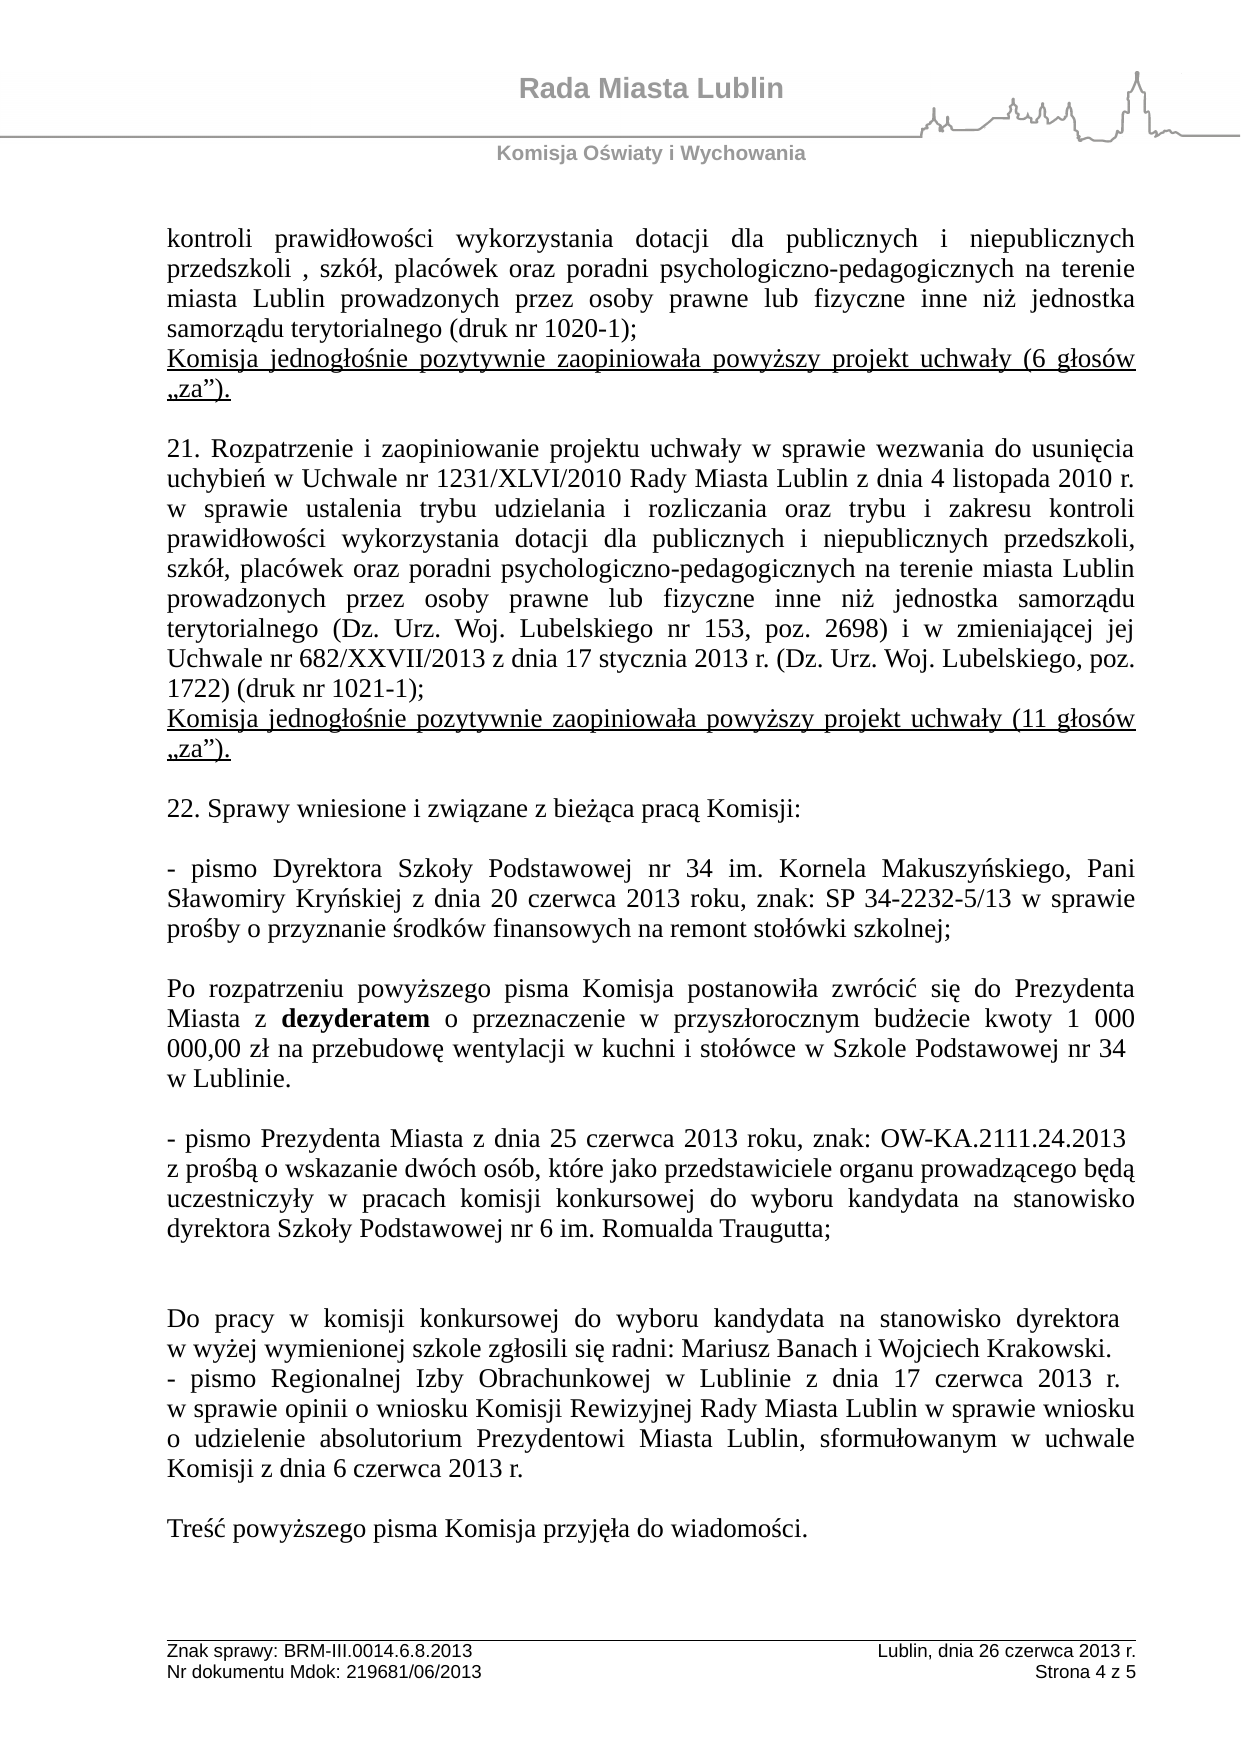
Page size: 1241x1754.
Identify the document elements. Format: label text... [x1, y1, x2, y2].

text „za”). [167, 731, 1136, 763]
text Komisja jednogłośnie pozytywnie zaopiniowała powyższy projekt uchwały (11 głosów [167, 703, 1136, 729]
list 22. Sprawy wniesione i związane z bieżąca pracą Komisji: [167, 793, 1136, 823]
text - pismo Prezydenta Miasta z dnia 25 czerwca 2013 roku, znak: OW-KA.2111.24.2013 z prośbą o wskazanie dwóch osób, które jako przedstawiciele organu prowadzącego będą uczestniczyły w pracach komisji konkursowej do wyboru kandydata na stanowisko dyrektora Szkoły Podstawowej nr 6 im. Romualda Traugutta; [167, 1123, 1136, 1243]
text Komisja jednogłośnie pozytywnie zaopiniowała powyższy projekt uchwały (6 głosów [167, 343, 1136, 369]
text Treść powyższego pisma Komisja przyjęła do wiadomości. [167, 1513, 1136, 1543]
text Po rozpatrzeniu powyższego pisma Komisja postanowiła zwrócić się do Prezydenta Miasta z dezyderatem o przeznaczenie w przyszłorocznym budżecie kwoty 1 000 000,00 zł na przebudowę wentylacji w kuchni i stołówce w Szkole Podstawowej nr 34 w Lublinie. [167, 973, 1136, 1093]
text - pismo Regionalnej Izby Obrachunkowej w Lublinie z dnia 17 czerwca 2013 r. w sprawie opinii o wniosku Komisji Rewizyjnej Rady Miasta Lublin w sprawie wniosku o udzielenie absolutorium Prezydentowi Miasta Lublin, sformułowanym w uchwale Komisji z dnia 6 czerwca 2013 r. [167, 1363, 1136, 1483]
text 21. Rozpatrzenie i zaopiniowanie projektu uchwały w sprawie wezwania do usunięcia uchybień w Uchwale nr 1231/XLVI/2010 Rady Miasta Lublin z dnia 4 listopada 2010 r. w sprawie ustalenia trybu udzielania i rozliczania oraz trybu i zakresu kontroli prawidłowości wykorzystania dotacji dla publicznych i niepublicznych przedszkoli, szkół, placówek oraz poradni psychologiczno-pedagogicznych na terenie miasta Lublin prowadzonych przez osoby prawne lub fizyczne inne niż jednostka samorządu terytorialnego (Dz. Urz. Woj. Lubelskiego nr 153, poz. 2698) i w zmieniającej jej Uchwale nr 682/XXVII/2013 z dnia 17 stycznia 2013 r. (Dz. Urz. Woj. Lubelskiego, poz. 1722) (druk nr 1021-1); [167, 433, 1136, 703]
text „za”). [167, 371, 1136, 403]
text Do pracy w komisji konkursowej do wyboru kandydata na stanowisko dyrektora w wyżej wymienionej szkole zgłosili się radni: Mariusz Banach i Wojciech Krakowski. [167, 1303, 1136, 1363]
text kontroli prawidłowości wykorzystania dotacji dla publicznych i niepublicznych przedszkoli , szkół, placówek oraz poradni psychologiczno-pedagogicznych na terenie miasta Lublin prowadzonych przez osoby prawne lub fizyczne inne niż jednostka samorządu terytorialnego (druk nr 1020-1); [167, 223, 1136, 343]
text - pismo Dyrektora Szkoły Podstawowej nr 34 im. Kornela Makuszyńskiego, Pani Sławomiry Kryńskiej z dnia 20 czerwca 2013 roku, znak: SP 34-2232-5/13 w sprawie prośby o przyznanie środków finansowych na remont stołówki szkolnej; [167, 853, 1136, 943]
